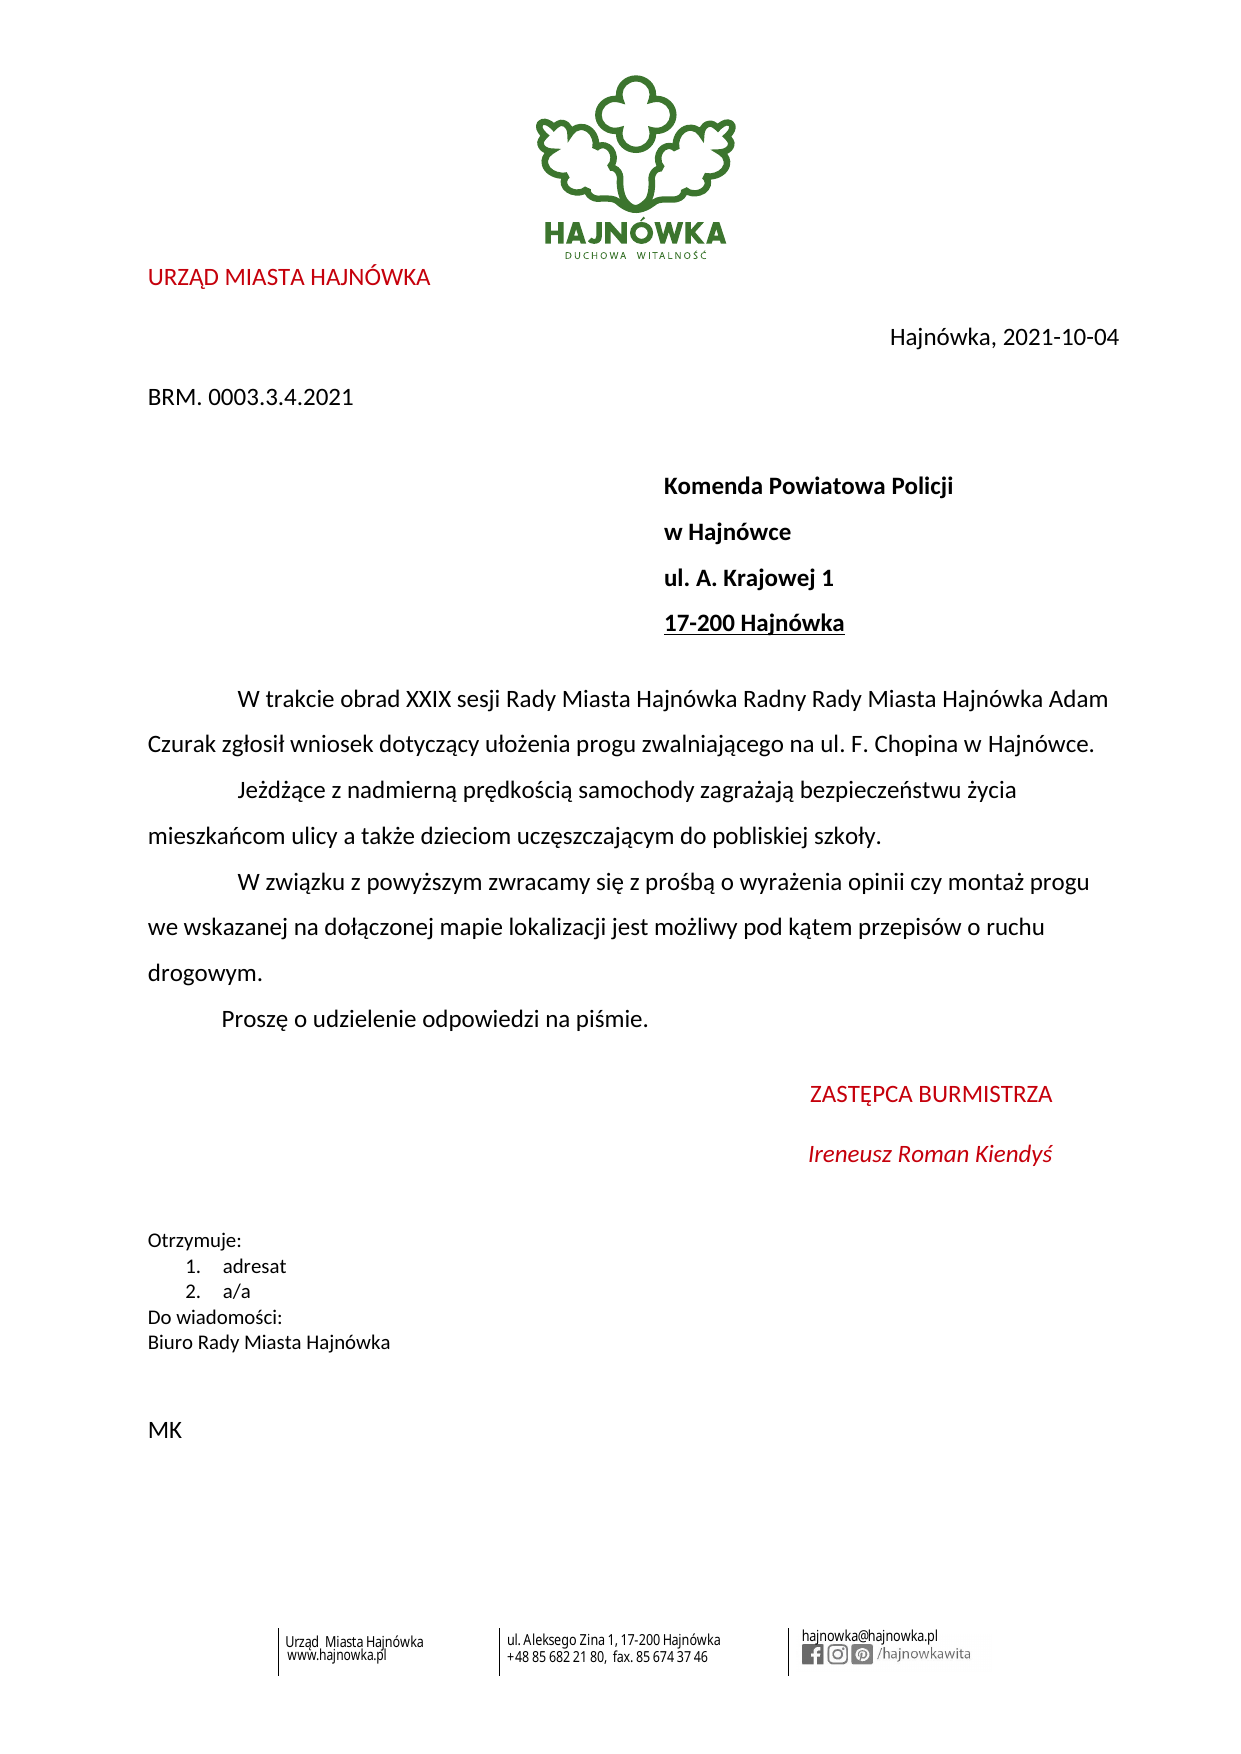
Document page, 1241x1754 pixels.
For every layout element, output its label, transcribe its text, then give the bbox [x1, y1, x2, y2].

list a/a [185, 1278, 1125, 1304]
text W związku z powyższym zwracamy się z prośbą o wyrażenia opinii czy montaż progu we wskazanej na dołączonej mapie lokalizacji jest możliwy pod kątem przepisów o ruchu drogowym. [148, 866, 1125, 988]
text URZĄD MIASTA HAJNÓWKA [148, 261, 1125, 291]
text BRM. 0003.3.4.2021 [148, 381, 1125, 411]
text Proszę o udzielenie odpowiedzi na piśmie. [148, 1003, 1125, 1033]
text Biuro Rady Miasta Hajnówka [148, 1329, 1125, 1355]
text W trakcie obrad XXIX sesji Rady Miasta Hajnówka Radny Rady Miasta Hajnówka Adam Czurak zgłosił wniosek dotyczący ułożenia progu zwalniającego na ul. F. Chopina w Hajnówce. [148, 683, 1125, 759]
text ZASTĘPCA BURMISTRZA [738, 1078, 1125, 1109]
text MK [148, 1414, 1125, 1444]
text w Hajnówce [664, 516, 1125, 547]
text 17-200 Hajnówka [664, 608, 1125, 638]
text Hajnówka, 2021-10-04 [148, 321, 1125, 351]
text Komenda Powiatowa Policji [664, 470, 1125, 501]
list adresat [185, 1253, 1125, 1278]
text Ireneusz Roman Kiendyś [738, 1138, 1125, 1169]
text Jeżdżące z nadmierną prędkością samochody zagrażają bezpieczeństwu życia mieszkańcom ulicy a także dzieciom uczęszczającym do pobliskiej szkoły. [148, 774, 1125, 851]
text Do wiadomości: [148, 1304, 1125, 1329]
text ul. A. Krajowej 1 [664, 562, 1125, 592]
text Otrzymuje: [148, 1228, 1125, 1253]
